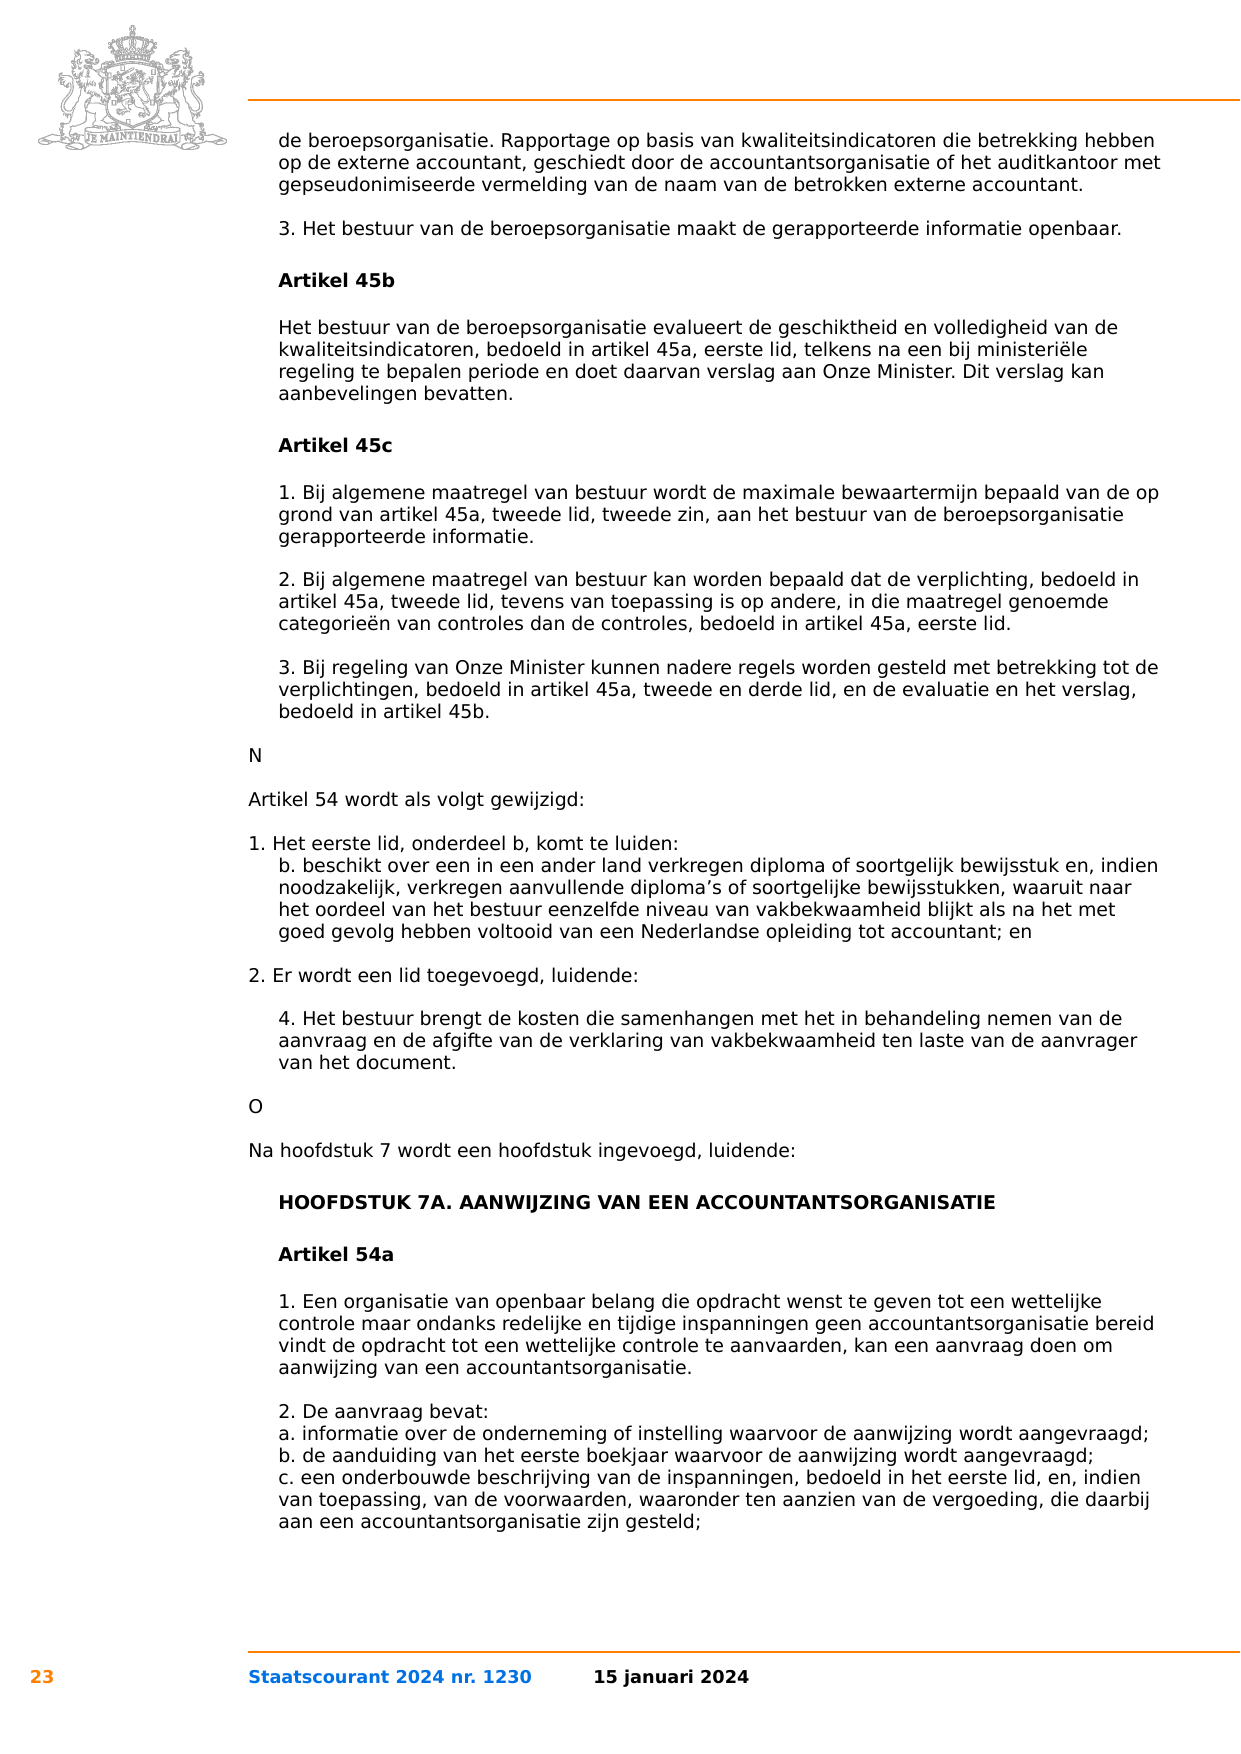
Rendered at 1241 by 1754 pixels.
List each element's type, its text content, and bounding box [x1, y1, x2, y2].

text 1. Bij algemene maatregel van bestuur wordt de maximale bewaartermijn bepaald van de op grond van artikel 45a, tweede lid, tweede zin, aan het bestuur van de beroepsorganisatie gerapporteerde informatie. [278, 482, 1163, 547]
text 2. Er wordt een lid toegevoegd, luidende: [248, 964, 1163, 986]
text 1. Een organisatie van openbaar belang die opdracht wenst te geven tot een wettelijke controle maar ondanks redelijke en tijdige inspanningen geen accountantsorganisatie bereid vindt de opdracht tot een wettelijke controle te aanvaarden, kan een aanvraag doen om aanwijzing van een accountantsorganisatie. [278, 1291, 1163, 1379]
text de beroepsorganisatie. Rapportage op basis van kwaliteitsindicatoren die betrekking hebben op de externe accountant, geschiedt door de accountantsorganisatie of het auditkantoor met gepseudonimiseerde vermelding van de naam van de betrokken externe accountant. [278, 130, 1163, 196]
subtitle HOOFDSTUK 7A. AANWIJZING VAN EEN ACCOUNTANTSORGANISATIE [278, 1192, 1163, 1214]
text Artikel 54 wordt als volgt gewijzigd: [248, 789, 1163, 811]
text Het bestuur van de beroepsorganisatie evalueert de geschiktheid en volledigheid van de kwaliteitsindicatoren, bedoeld in artikel 45a, eerste lid, telkens na een bij ministeriële regeling te bepalen periode en doet daarvan verslag aan Onze Minister. Dit verslag kan aanbevelingen bevatten. [278, 317, 1163, 404]
subtitle Artikel 45b [278, 270, 1163, 292]
text 3. Bij regeling van Onze Minister kunnen nadere regels worden gesteld met betrekking tot de verplichtingen, bedoeld in artikel 45a, tweede en derde lid, en de evaluatie en het verslag, bedoeld in artikel 45b. [278, 657, 1163, 723]
text c. een onderbouwde beschrijving van de inspanningen, bedoeld in het eerste lid, en, indien van toepassing, van de voorwaarden, waaronder ten aanzien van de vergoeding, die daarbij aan een accountantsorganisatie zijn gesteld; [278, 1467, 1163, 1533]
text 3. Het bestuur van de beroepsorganisatie maakt de gerapporteerde informatie openbaar. [278, 218, 1163, 240]
text b. beschikt over een in een ander land verkregen diploma of soortgelijk bewijsstuk en, indien noodzakelijk, verkregen aanvullende diploma’s of soortgelijke bewijsstukken, waaruit naar het oordeel van het bestuur eenzelfde niveau van vakbekwaamheid blijkt als na het met goed gevolg hebben voltooid van een Nederlandse opleiding tot accountant; en [278, 855, 1163, 943]
text N [248, 745, 1163, 767]
text a. informatie over de onderneming of instelling waarvoor de aanwijzing wordt aangevraagd; [278, 1423, 1163, 1445]
picture [38, 25, 227, 150]
text 1. Het eerste lid, onderdeel b, komt te luiden: [248, 833, 1163, 855]
text b. de aanduiding van het eerste boekjaar waarvoor de aanwijzing wordt aangevraagd; [278, 1445, 1163, 1467]
text Na hoofdstuk 7 wordt een hoofdstuk ingevoegd, luidende: [248, 1140, 1163, 1162]
text 2. De aanvraag bevat: [278, 1401, 1163, 1423]
text O [248, 1096, 1163, 1118]
subtitle Artikel 45c [278, 434, 1163, 457]
subtitle Artikel 54a [278, 1244, 1163, 1266]
text 2. Bij algemene maatregel van bestuur kan worden bepaald dat de verplichting, bedoeld in artikel 45a, tweede lid, tevens van toepassing is op andere, in die maatregel genoemde categorieën van controles dan de controles, bedoeld in artikel 45a, eerste lid. [278, 569, 1163, 635]
text 4. Het bestuur brengt de kosten die samenhangen met het in behandeling nemen van de aanvraag en de afgifte van de verklaring van vakbekwaamheid ten laste van de aanvrager van het document. [278, 1008, 1163, 1074]
